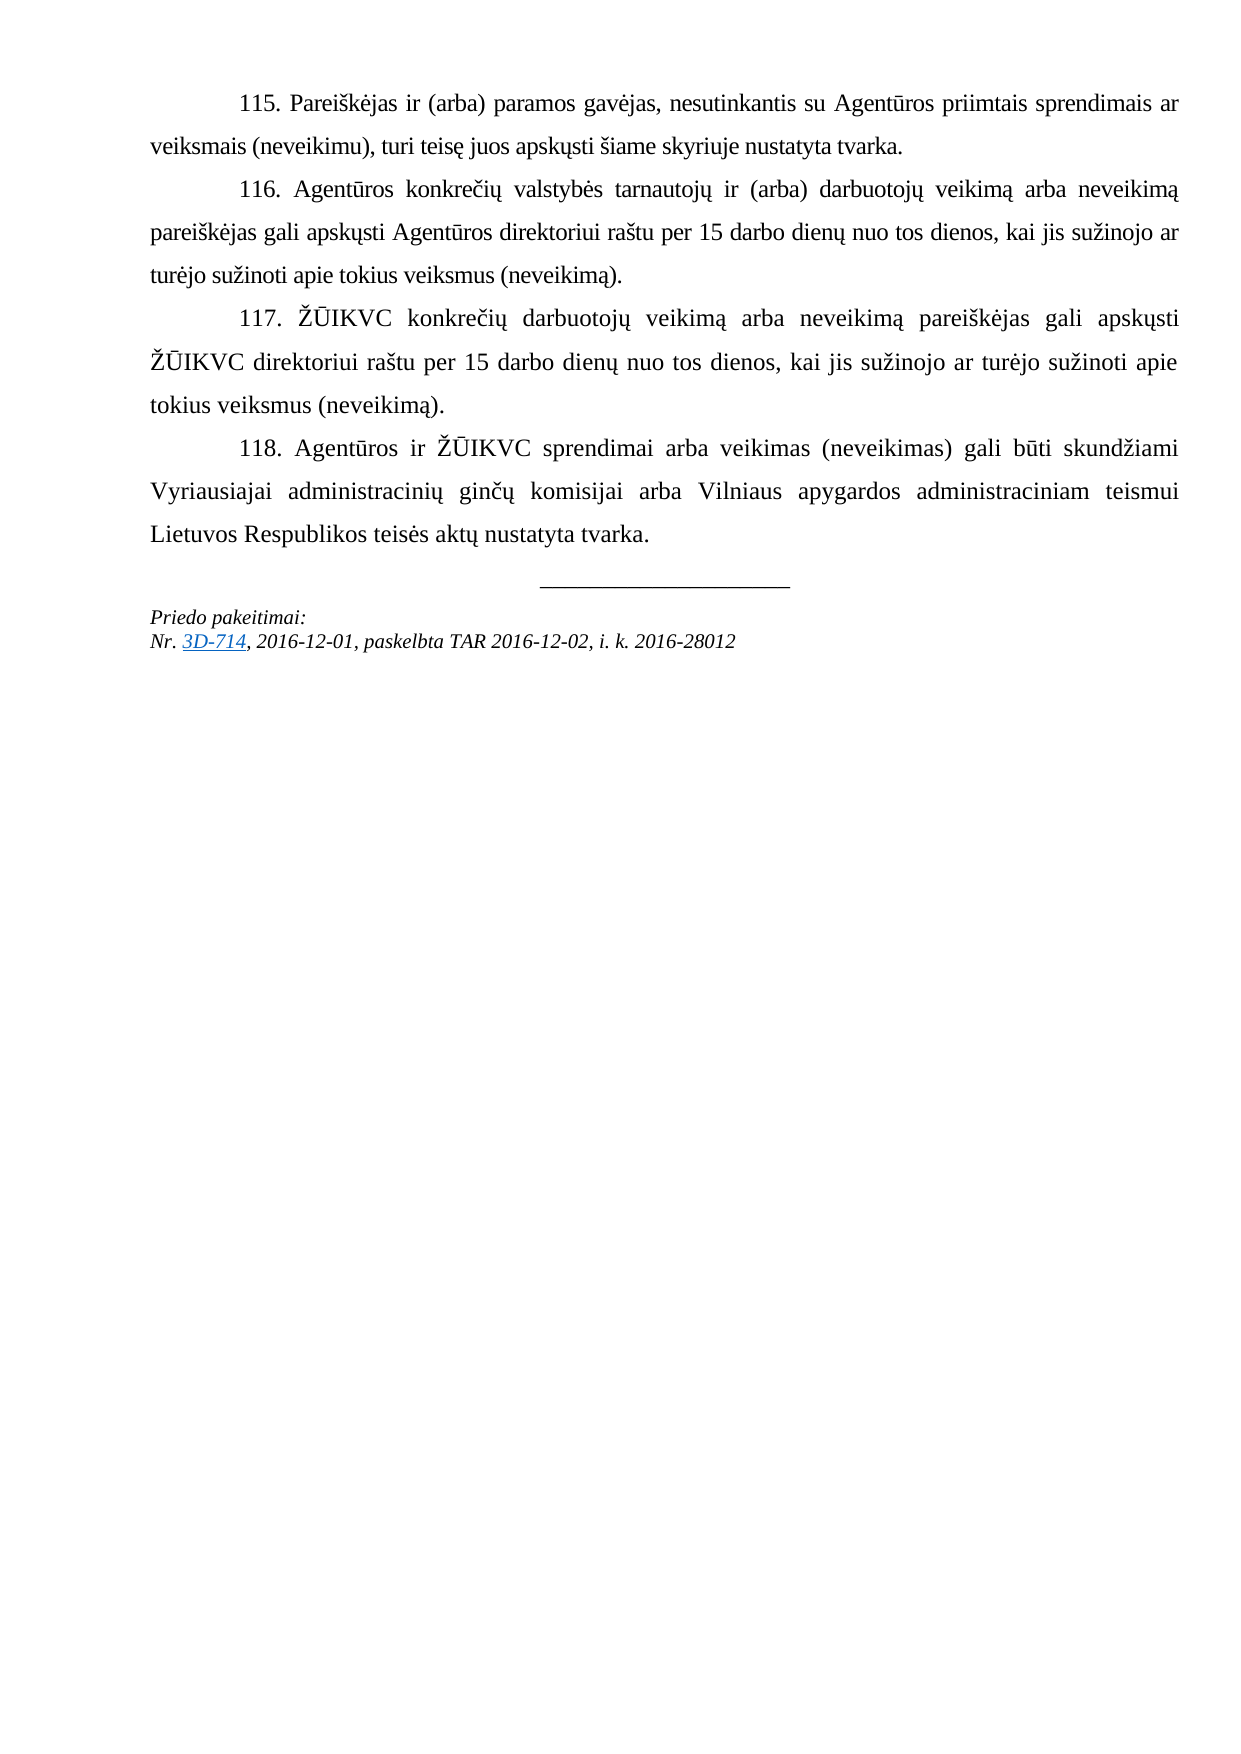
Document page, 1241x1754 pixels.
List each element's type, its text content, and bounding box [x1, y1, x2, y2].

text Nr. 3D-714, 2016-12-01, paskelbta TAR 2016-12-02, i. k. 2016-28012 [150, 629, 1180, 653]
text 115. Pareiškėjas ir (arba) paramos gavėjas, nesutinkantis su Agentūros priimtais sprendimais ar veiksmais (neveikimu), turi teisę juos apskųsti šiame skyriuje nustatyta tvarka. [150, 88, 1180, 160]
text ____________________ [150, 562, 1180, 591]
text Priedo pakeitimai: [150, 605, 1180, 629]
text 117. ŽŪIKVC konkrečių darbuotojų veikimą arba neveikimą pareiškėjas gali apskųsti ŽŪIKVC direktoriui raštu per 15 darbo dienų nuo tos dienos, kai jis sužinojo ar turėjo sužinoti apie tokius veiksmus (neveikimą). [150, 303, 1180, 418]
text 118. Agentūros ir ŽŪIKVC sprendimai arba veikimas (neveikimas) gali būti skundžiami Vyriausiajai administracinių ginčų komisijai arba Vilniaus apygardos administraciniam teismui Lietuvos Respublikos teisės aktų nustatyta tvarka. [150, 433, 1180, 548]
text 116. Agentūros konkrečių valstybės tarnautojų ir (arba) darbuotojų veikimą arba neveikimą pareiškėjas gali apskųsti Agentūros direktoriui raštu per 15 darbo dienų nuo tos dienos, kai jis sužinojo ar turėjo sužinoti apie tokius veiksmus (neveikimą). [150, 174, 1180, 289]
